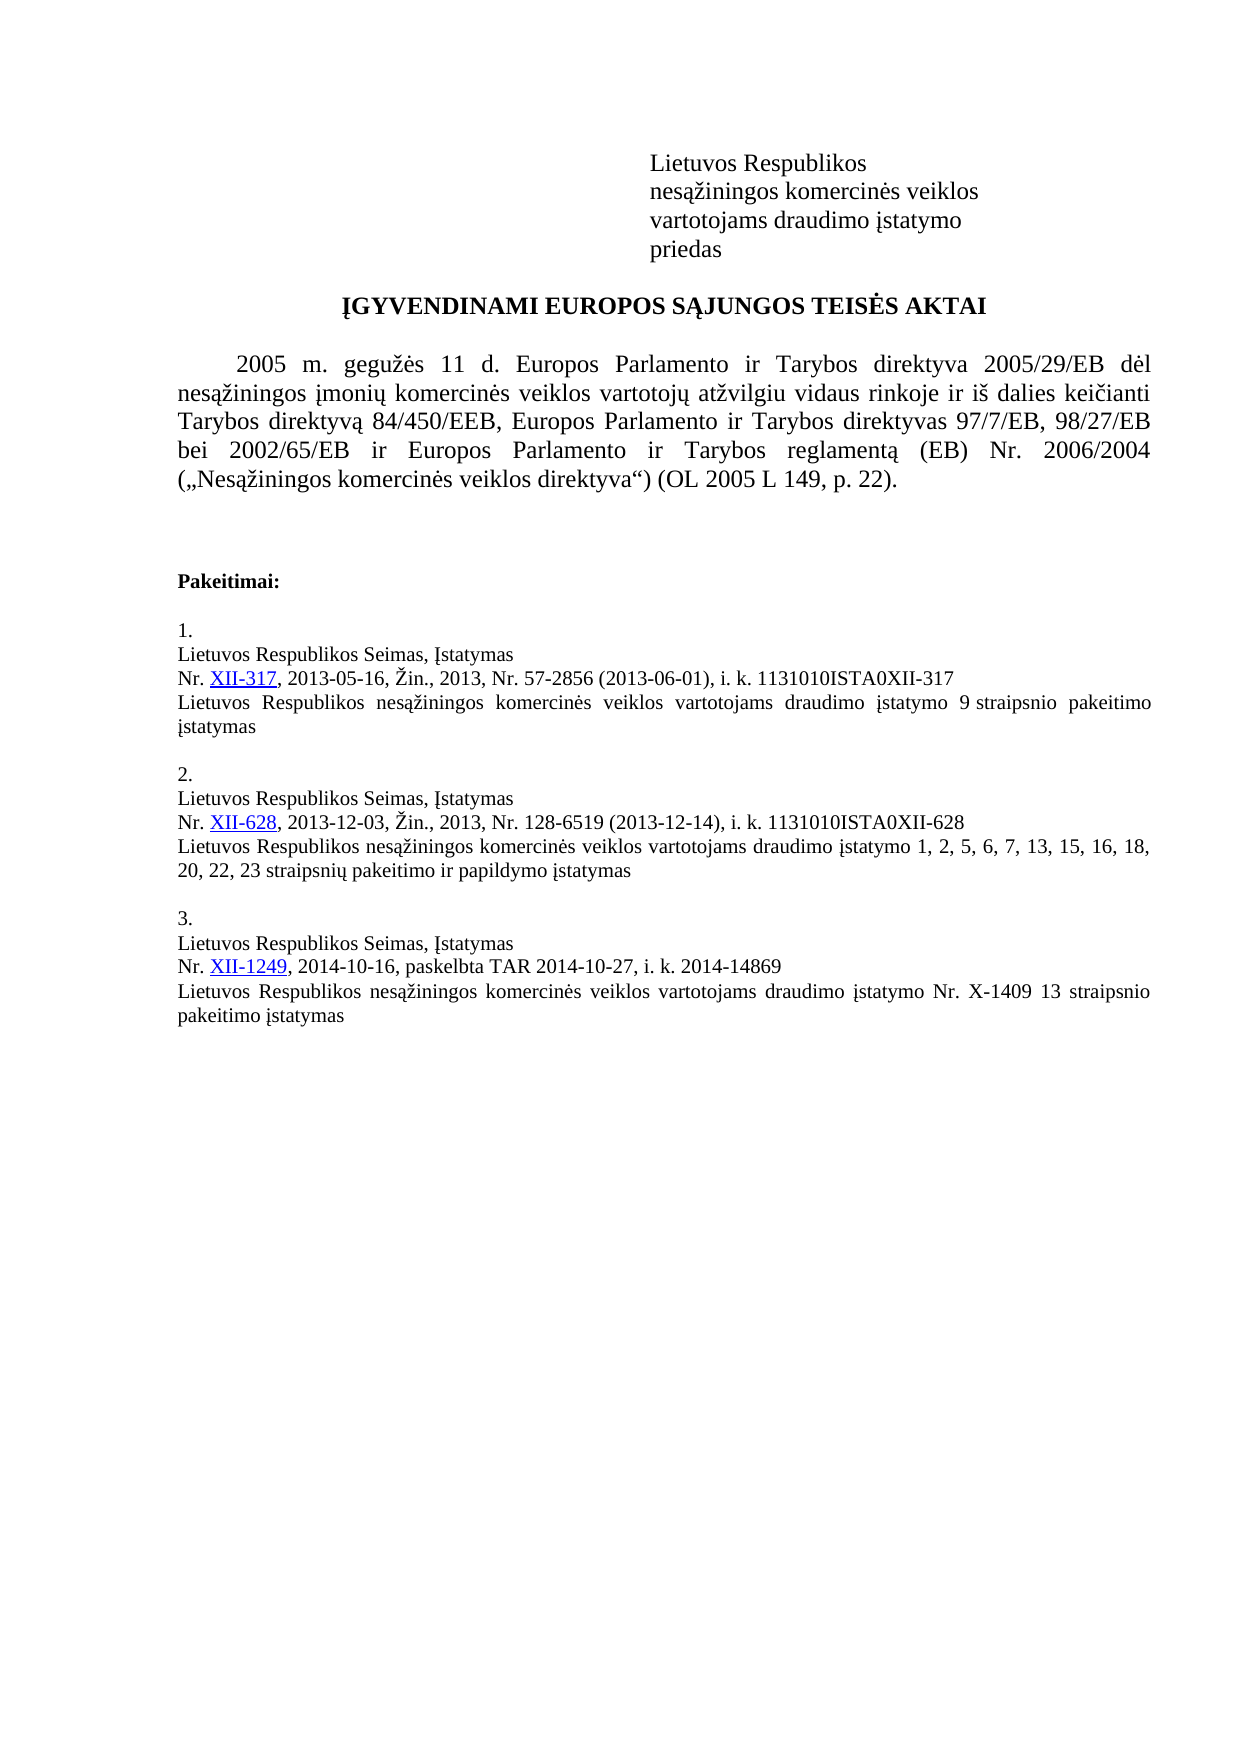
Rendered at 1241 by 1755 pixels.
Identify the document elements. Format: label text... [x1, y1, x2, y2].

text 1. [177, 618, 1152, 642]
text Lietuvos Respublikos nesąžiningos komercinės veiklos vartotojams draudimo įstatymo 9 straipsnio pakeitimo įstatymas [177, 690, 1152, 738]
text Lietuvos Respublikos nesąžiningos komercinės veiklos vartotojams draudimo įstatymo priedas [649, 148, 1152, 263]
text Lietuvos Respublikos Seimas, Įstatymas [177, 786, 1152, 810]
text Nr. XII-1249, 2014-10-16, paskelbta TAR 2014-10-27, i. k. 2014-14869 [177, 954, 1152, 978]
text 2005 m. gegužės 11 d. Europos Parlamento ir Tarybos direktyva 2005/29/EB dėl nesąžiningos įmonių komercinės veiklos vartotojų atžvilgiu vidaus rinkoje ir iš dalies keičianti Tarybos direktyvą 84/450/EEB, Europos Parlamento ir Tarybos direktyvas 97/7/EB, 98/27/EB bei 2002/65/EB ir Europos Parlamento ir Tarybos reglamentą (EB) Nr. 2006/2004 („Nesąžiningos komercinės veiklos direktyva“) (OL 2005 L 149, p. 22). [177, 349, 1152, 493]
text Lietuvos Respublikos Seimas, Įstatymas [177, 930, 1152, 954]
text Lietuvos Respublikos Seimas, Įstatymas [177, 642, 1152, 666]
text Pakeitimai: [177, 569, 1152, 593]
text Nr. XII-317, 2013-05-16, Žin., 2013, Nr. 57-2856 (2013-06-01), i. k. 1131010ISTA0XII-317 [177, 666, 1152, 690]
text 3. [177, 906, 1152, 930]
text Lietuvos Respublikos nesąžiningos komercinės veiklos vartotojams draudimo įstatymo 1, 2, 5, 6, 7, 13, 15, 16, 18, 20, 22, 23 straipsnių pakeitimo ir papildymo įstatymas [177, 834, 1152, 882]
text Nr. XII-628, 2013-12-03, Žin., 2013, Nr. 128-6519 (2013-12-14), i. k. 1131010ISTA0XII-628 [177, 810, 1152, 834]
text ĮGYVENDINAMI EUROPOS SĄJUNGOS TEISĖS AKTAI [177, 291, 1152, 320]
text 2. [177, 762, 1152, 786]
text Lietuvos Respublikos nesąžiningos komercinės veiklos vartotojams draudimo įstatymo Nr. X-1409 13 straipsnio pakeitimo įstatymas [177, 978, 1152, 1027]
